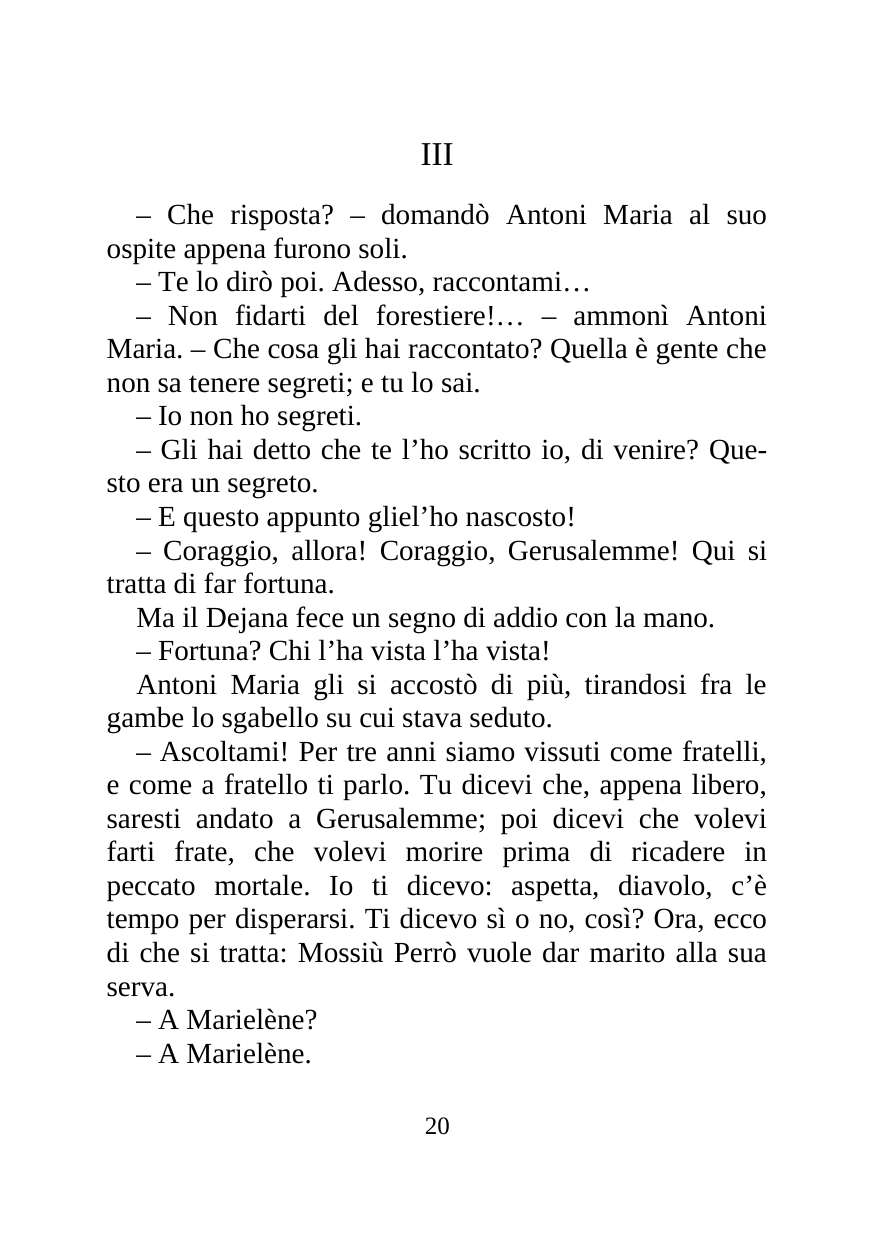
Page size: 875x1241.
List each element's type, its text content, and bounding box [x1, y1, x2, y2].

text – Non fidarti del forestiere!… – ammonì Antoni Maria. – Che cosa gli hai raccontato? Quella è gente che non sa tenere segreti; e tu lo sai. [106, 298, 768, 398]
subtitle III [106, 134, 768, 172]
text – Che risposta? – domandò Antoni Maria al suo ospite appena furono soli. [106, 197, 768, 264]
text – Fortuna? Chi l’ha vista l’ha vista! [106, 633, 768, 667]
text – Io non ho segreti. [106, 398, 768, 432]
text – E questo appunto gliel’ho nascosto! [106, 499, 768, 533]
text – Gli hai detto che te l’ho scritto io, di venire? Que-sto era un segreto. [106, 432, 768, 499]
text – A Marielène? [106, 1002, 768, 1036]
text – Ascoltami! Per tre anni siamo vissuti come fratelli, e come a fratello ti parlo. Tu dicevi che, appena libero, saresti andato a Gerusalemme; poi dicevi che volevi farti frate, che volevi morire prima di ricadere in peccato mortale. Io ti dicevo: aspetta, diavolo, c’è tempo per disperarsi. Ti dicevo sì o no, così? Ora, ecco di che si tratta: Mossiù Perrò vuole dar marito alla sua serva. [106, 734, 768, 1002]
text Ma il Dejana fece un segno di addio con la mano. [106, 600, 768, 633]
text – Te lo dirò poi. Adesso, raccontami… [106, 264, 768, 298]
text – A Marielène. [106, 1036, 768, 1069]
text Antoni Maria gli si accostò di più, tirandosi fra le gambe lo sgabello su cui stava seduto. [106, 667, 768, 734]
text – Coraggio, allora! Coraggio, Gerusalemme! Qui si tratta di far fortuna. [106, 533, 768, 600]
